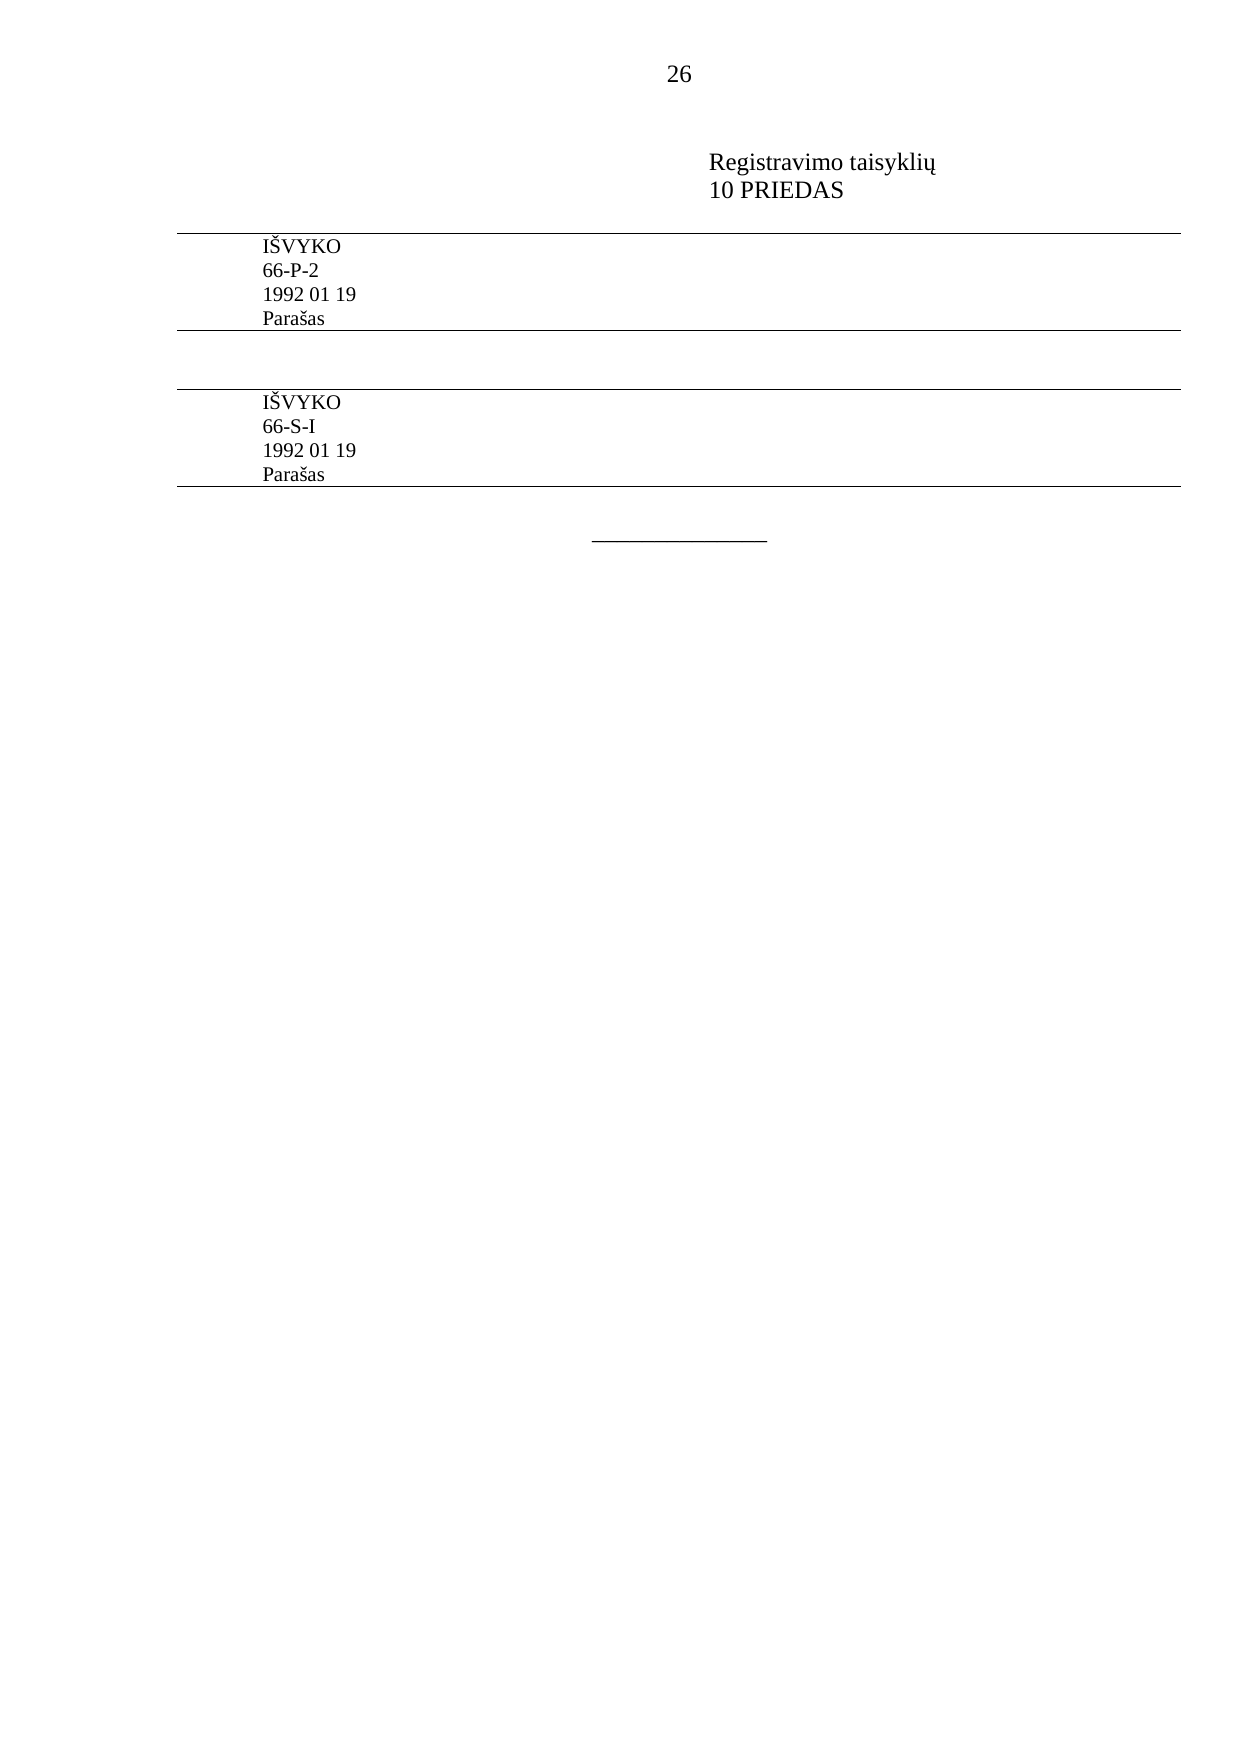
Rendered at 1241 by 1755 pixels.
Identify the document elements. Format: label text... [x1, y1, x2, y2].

table_header IŠVYKO 66-P-2 1992 01 19 Parašas [177, 234, 1181, 330]
text Registravimo taisyklių [177, 147, 1181, 176]
text ______________ [177, 516, 1181, 545]
text 10 PRIEDAS [177, 176, 1181, 204]
table_header IŠVYKO 66-S-I 1992 01 19 Parašas [177, 390, 1181, 486]
